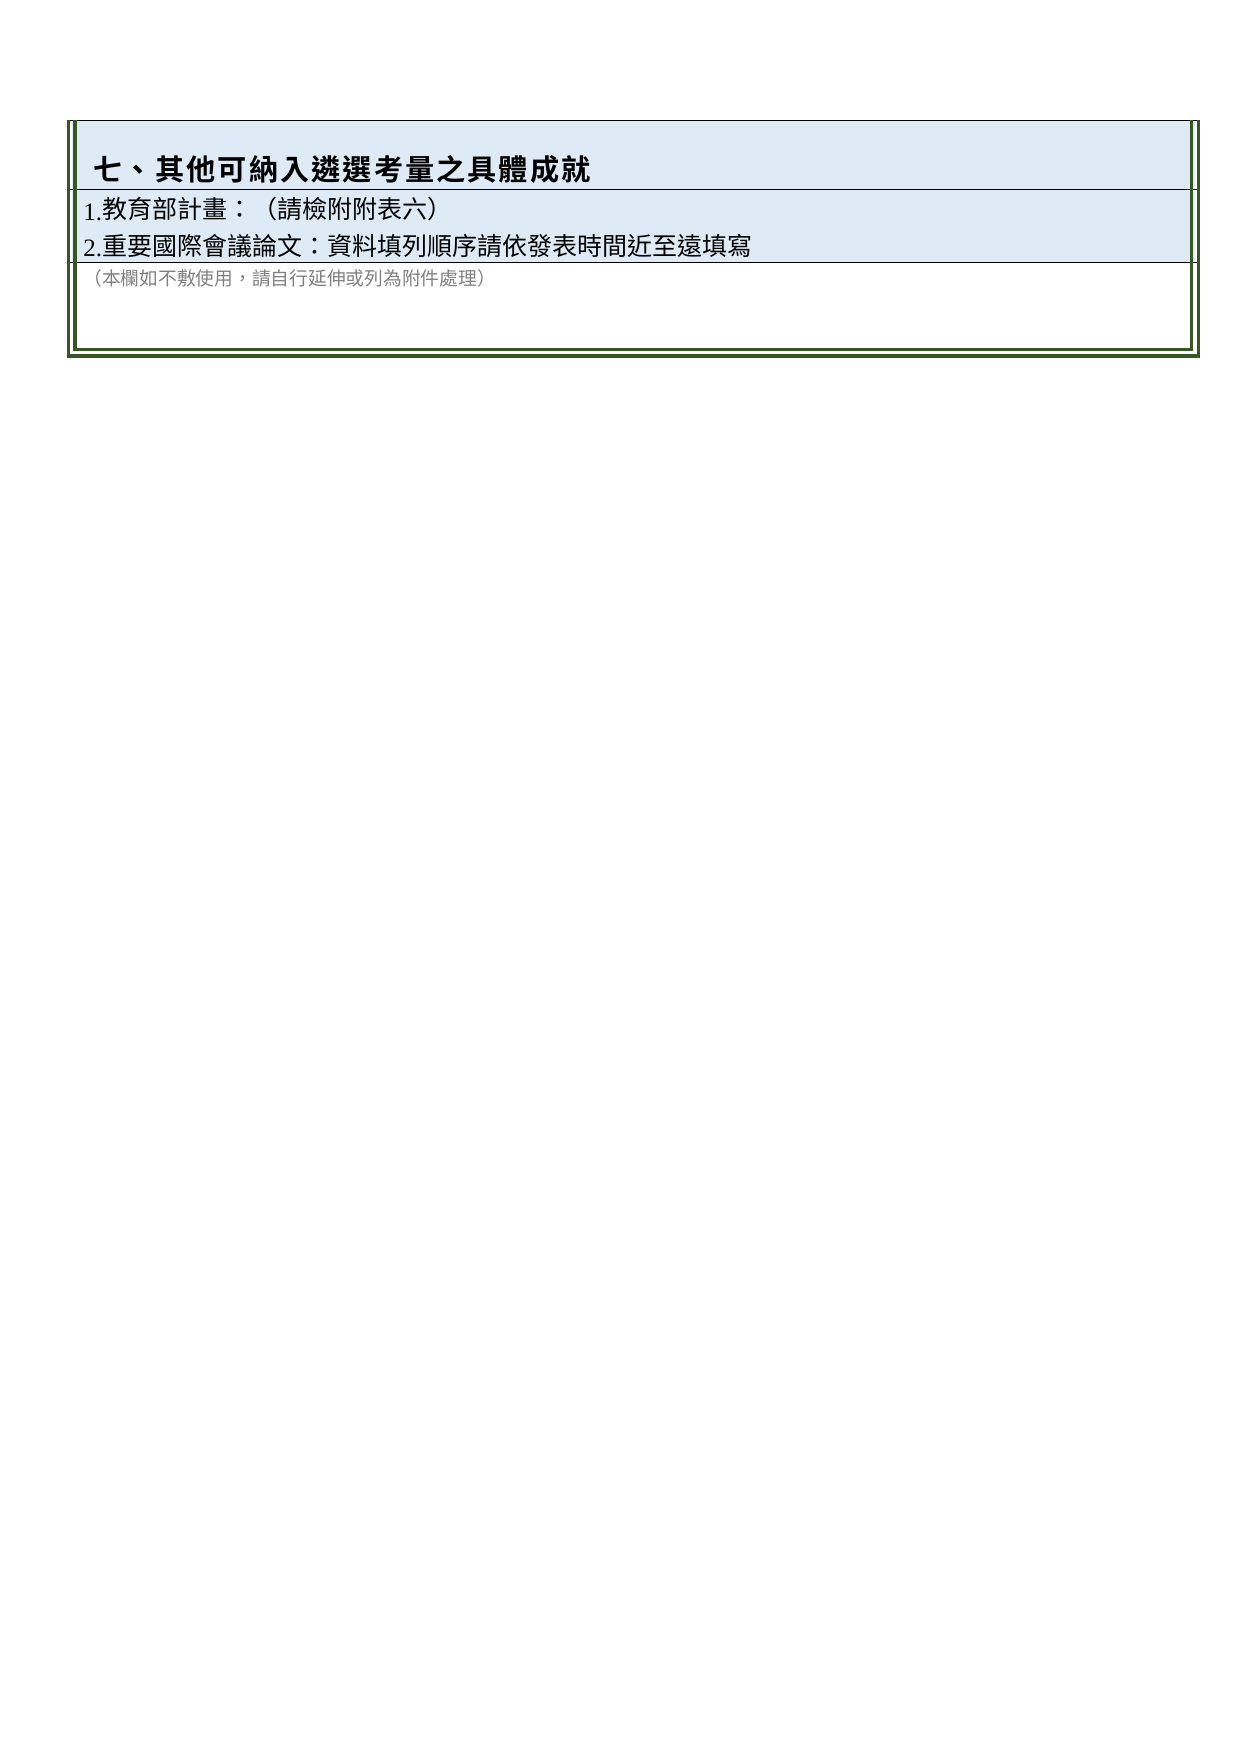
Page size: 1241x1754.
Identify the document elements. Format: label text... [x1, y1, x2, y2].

table_cell 1.教育部計畫：（請檢附附表六） 2.重要國際會議論文：資料填列順序請依發表時間近至遠填寫 [77, 190, 1190, 262]
table_cell （本欄如不敷使用，請自行延伸或列為附件處理） [77, 263, 1190, 348]
table_cell 七、其他可納入遴選考量之具體成就 [77, 121, 1190, 189]
